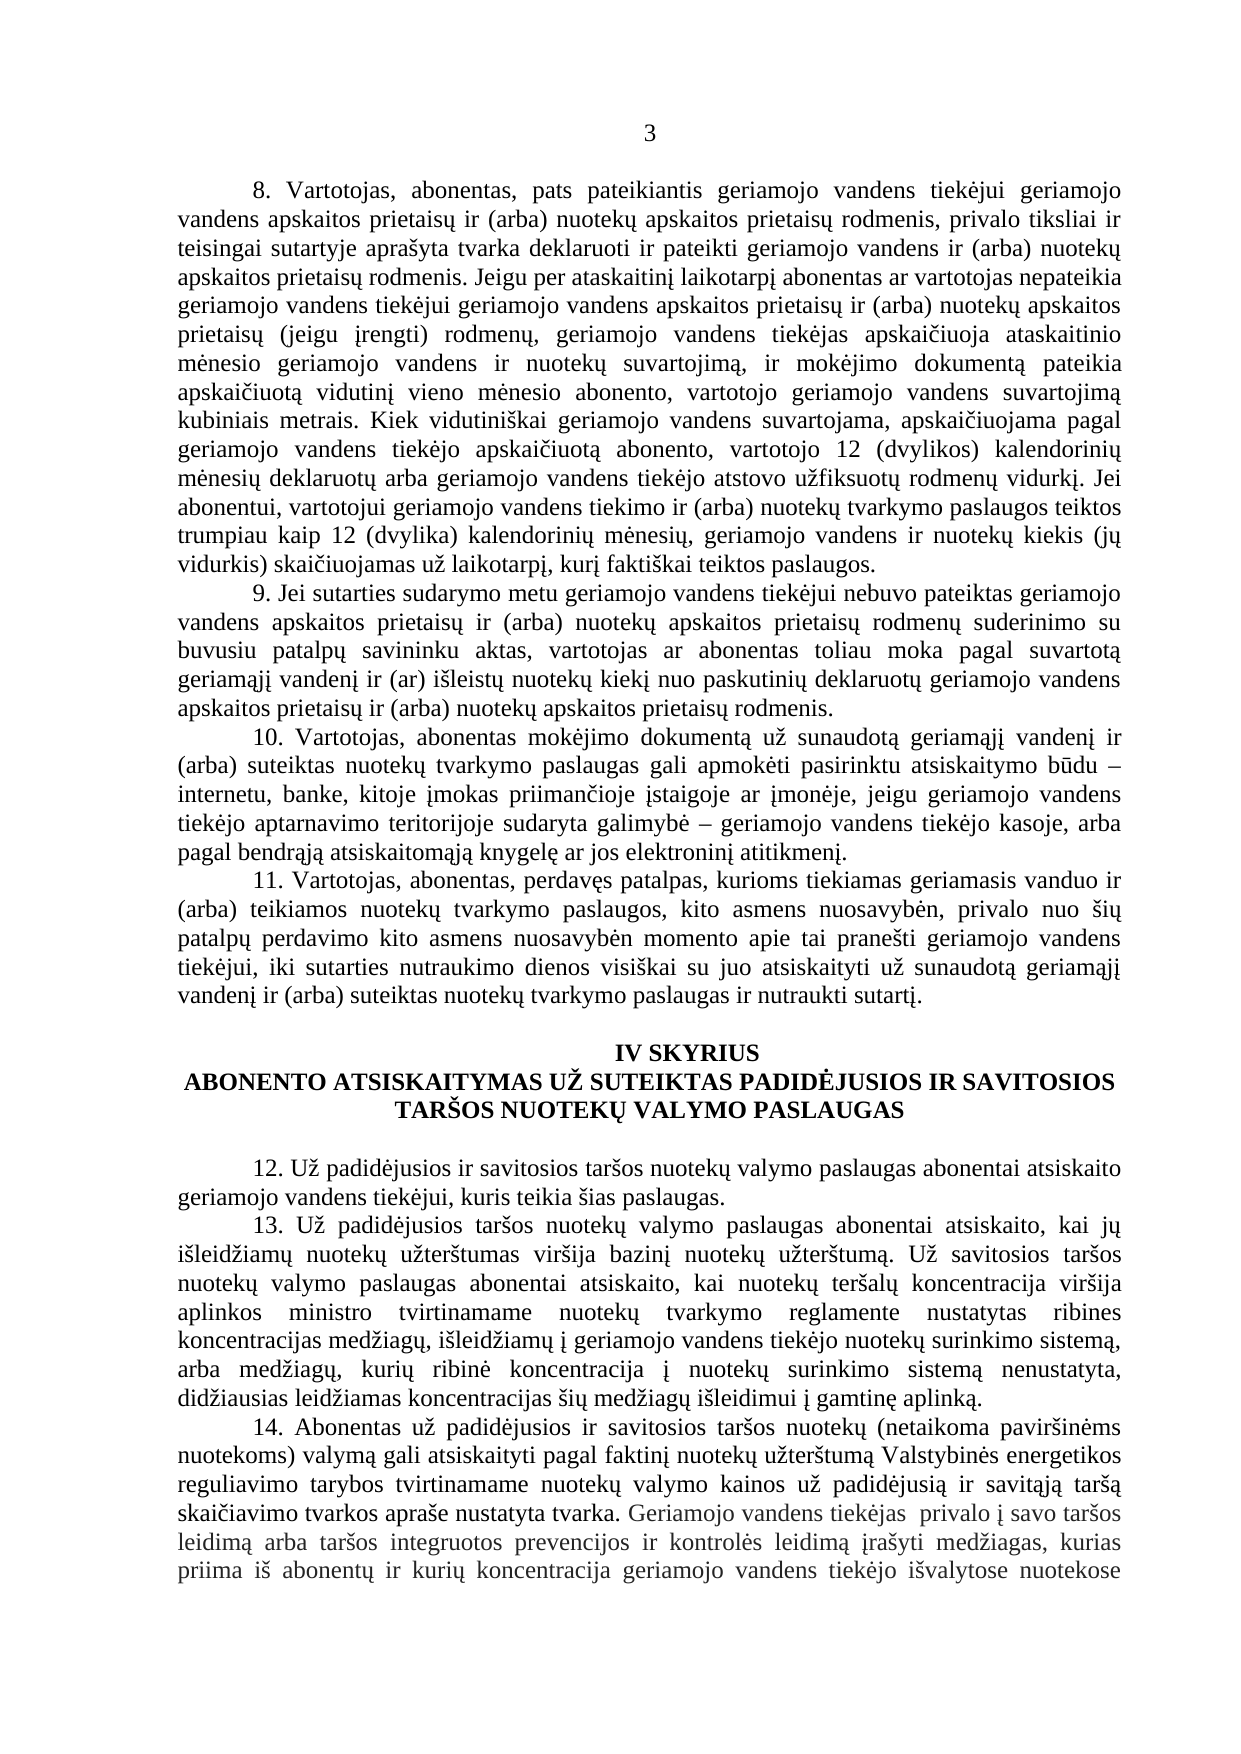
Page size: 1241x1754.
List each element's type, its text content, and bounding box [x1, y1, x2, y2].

text 9. Jei sutarties sudarymo metu geriamojo vandens tiekėjui nebuvo pateiktas geriamojo vandens apskaitos prietaisų ir (arba) nuotekų apskaitos prietaisų rodmenų suderinimo su buvusiu patalpų savininku aktas, vartotojas ar abonentas toliau moka pagal suvartotą geriamąjį vandenį ir (ar) išleistų nuotekų kiekį nuo paskutinių deklaruotų geriamojo vandens apskaitos prietaisų ir (arba) nuotekų apskaitos prietaisų rodmenis. [177, 578, 1122, 722]
text 13. Už padidėjusios taršos nuotekų valymo paslaugas abonentai atsiskaito, kai jų išleidžiamų nuotekų užterštumas viršija bazinį nuotekų užterštumą. Už savitosios taršos nuotekų valymo paslaugas abonentai atsiskaito, kai nuotekų teršalų koncentracija viršija aplinkos ministro tvirtinamame nuotekų tvarkymo reglamente nustatytas ribines koncentracijas medžiagų, išleidžiamų į geriamojo vandens tiekėjo nuotekų surinkimo sistemą, arba medžiagų, kurių ribinė koncentracija į nuotekų surinkimo sistemą nenustatyta, didžiausias leidžiamas koncentracijas šių medžiagų išleidimui į gamtinę aplinką. [177, 1211, 1122, 1412]
text 14. Abonentas už padidėjusios ir savitosios taršos nuotekų (netaikoma paviršinėms nuotekoms) valymą gali atsiskaityti pagal faktinį nuotekų užterštumą Valstybinės energetikos reguliavimo tarybos tvirtinamame nuotekų valymo kainos už padidėjusią ir savitąją taršą skaičiavimo tvarkos apraše nustatyta tvarka. Geriamojo vandens tiekėjas privalo į savo taršos leidimą arba taršos integruotos prevencijos ir kontrolės leidimą įrašyti medžiagas, kurias priima iš abonentų ir kurių koncentracija geriamojo vandens tiekėjo išvalytose nuotekose [177, 1412, 1122, 1584]
text 12. Už padidėjusios ir savitosios taršos nuotekų valymo paslaugas abonentai atsiskaito geriamojo vandens tiekėjui, kuris teikia šias paslaugas. [177, 1153, 1122, 1211]
text ABONENTO ATSISKAITYMAS UŽ SUTEIKTAS PADIDĖJUSIOS IR SAVITOSIOS TARŠOS NUOTEKŲ VALYMO PASLAUGAS [177, 1067, 1122, 1124]
text 8. Vartotojas, abonentas, pats pateikiantis geriamojo vandens tiekėjui geriamojo vandens apskaitos prietaisų ir (arba) nuotekų apskaitos prietaisų rodmenis, privalo tiksliai ir teisingai sutartyje aprašyta tvarka deklaruoti ir pateikti geriamojo vandens ir (arba) nuotekų apskaitos prietaisų rodmenis. Jeigu per ataskaitinį laikotarpį abonentas ar vartotojas nepateikia geriamojo vandens tiekėjui geriamojo vandens apskaitos prietaisų ir (arba) nuotekų apskaitos prietaisų (jeigu įrengti) rodmenų, geriamojo vandens tiekėjas apskaičiuoja ataskaitinio mėnesio geriamojo vandens ir nuotekų suvartojimą, ir mokėjimo dokumentą pateikia apskaičiuotą vidutinį vieno mėnesio abonento, vartotojo geriamojo vandens suvartojimą kubiniais metrais. Kiek vidutiniškai geriamojo vandens suvartojama, apskaičiuojama pagal geriamojo vandens tiekėjo apskaičiuotą abonento, vartotojo 12 (dvylikos) kalendorinių mėnesių deklaruotų arba geriamojo vandens tiekėjo atstovo užfiksuotų rodmenų vidurkį. Jei abonentui, vartotojui geriamojo vandens tiekimo ir (arba) nuotekų tvarkymo paslaugos teiktos trumpiau kaip 12 (dvylika) kalendorinių mėnesių, geriamojo vandens ir nuotekų kiekis (jų vidurkis) skaičiuojamas už laikotarpį, kurį faktiškai teiktos paslaugos. [177, 176, 1122, 578]
text 11. Vartotojas, abonentas, perdavęs patalpas, kurioms tiekiamas geriamasis vanduo ir (arba) teikiamos nuotekų tvarkymo paslaugos, kito asmens nuosavybėn, privalo nuo šių patalpų perdavimo kito asmens nuosavybėn momento apie tai pranešti geriamojo vandens tiekėjui, iki sutarties nutraukimo dienos visiškai su juo atsiskaityti už sunaudotą geriamąjį vandenį ir (arba) suteiktas nuotekų tvarkymo paslaugas ir nutraukti sutartį. [177, 866, 1122, 1009]
text IV SKYRIUS [177, 1038, 1122, 1067]
text 10. Vartotojas, abonentas mokėjimo dokumentą už sunaudotą geriamąjį vandenį ir (arba) suteiktas nuotekų tvarkymo paslaugas gali apmokėti pasirinktu atsiskaitymo būdu – internetu, banke, kitoje įmokas priimančioje įstaigoje ar įmonėje, jeigu geriamojo vandens tiekėjo aptarnavimo teritorijoje sudaryta galimybė – geriamojo vandens tiekėjo kasoje, arba pagal bendrąją atsiskaitomąją knygelę ar jos elektroninį atitikmenį. [177, 722, 1122, 866]
